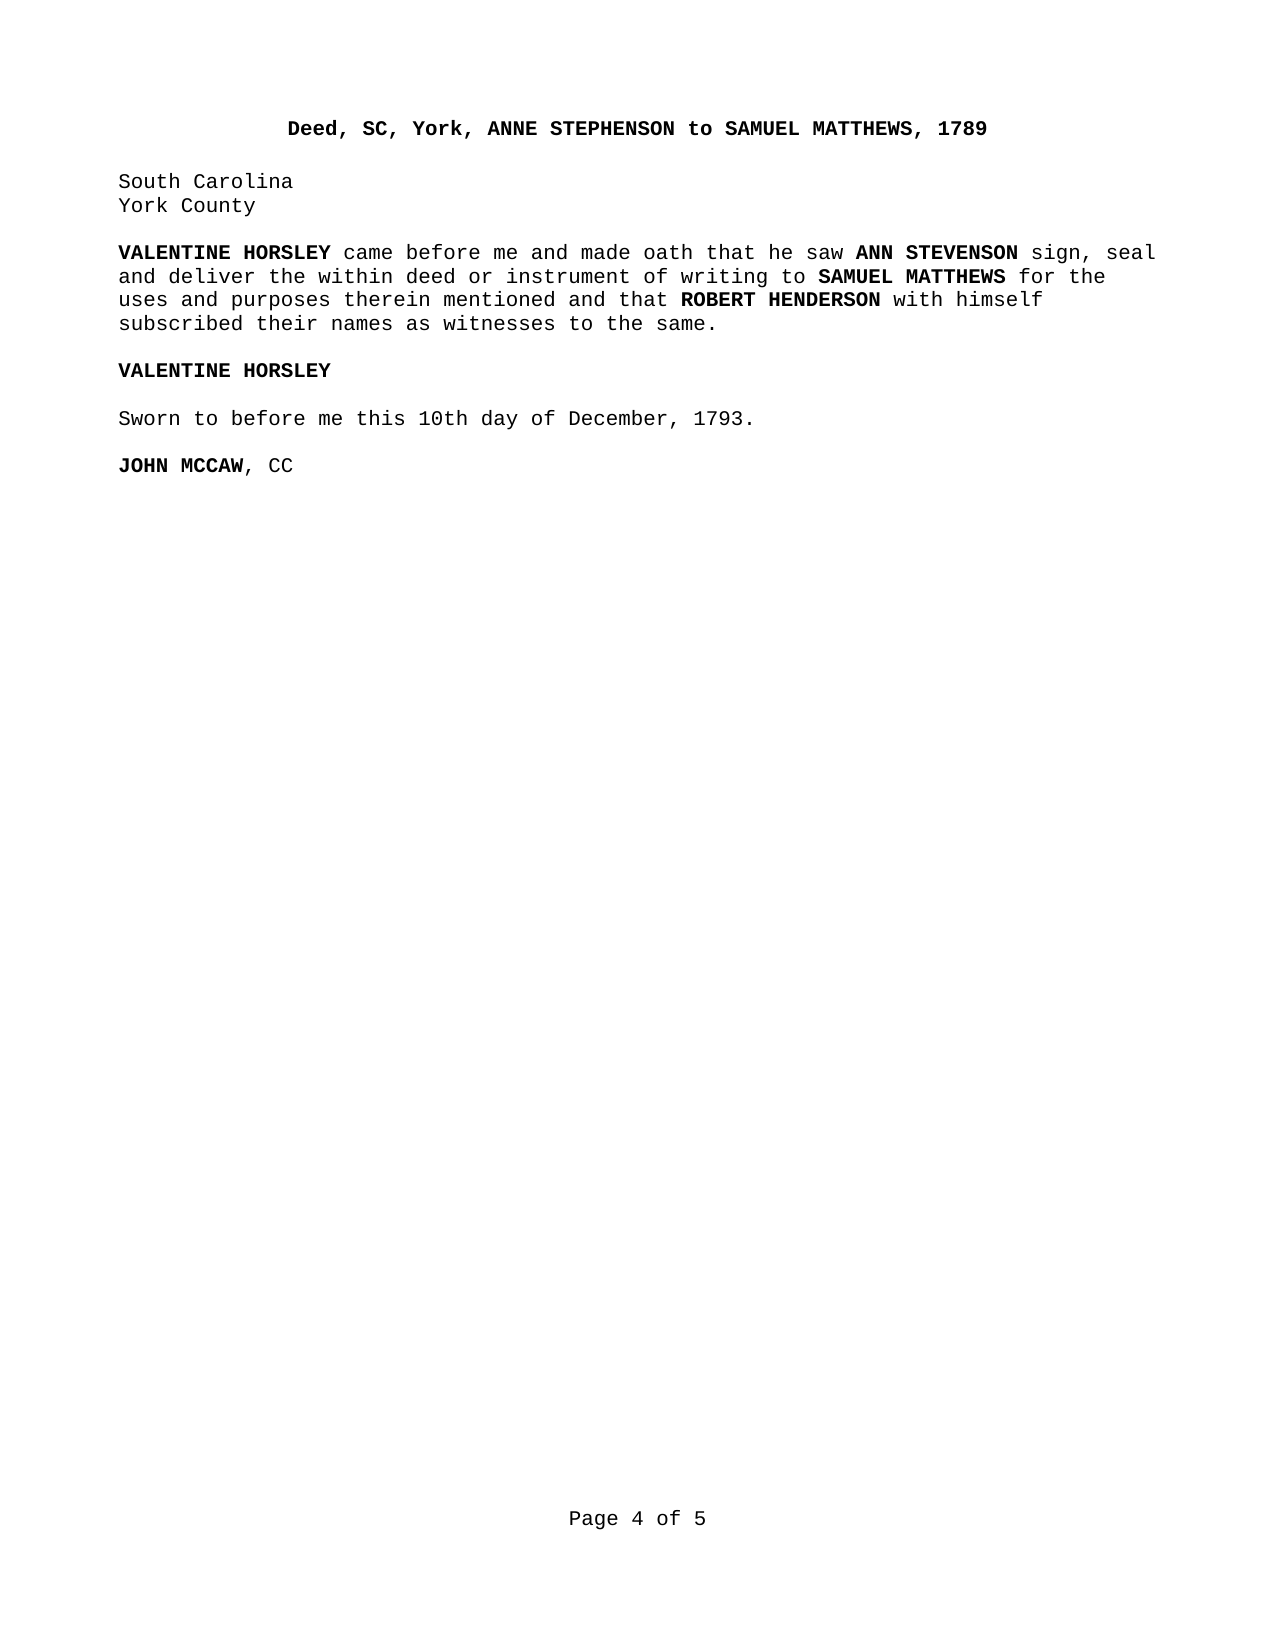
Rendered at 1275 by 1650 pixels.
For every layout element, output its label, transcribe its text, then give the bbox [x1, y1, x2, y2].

text VALENTINE HORSLEY [118, 360, 1157, 384]
text Sworn to before me this 10th day of December, 1793. [118, 408, 1157, 431]
text JOHN MCCAW, CC [118, 455, 1157, 479]
text York County [118, 195, 1157, 218]
text South Carolina [118, 171, 1157, 195]
text VALENTINE HORSLEY came before me and made oath that he saw ANN STEVENSON sign, seal and deliver the within deed or instrument of writing to SAMUEL MATTHEWS for the uses and purposes therein mentioned and that ROBERT HENDERSON with himself subscribed their names as witnesses to the same. [118, 242, 1157, 337]
